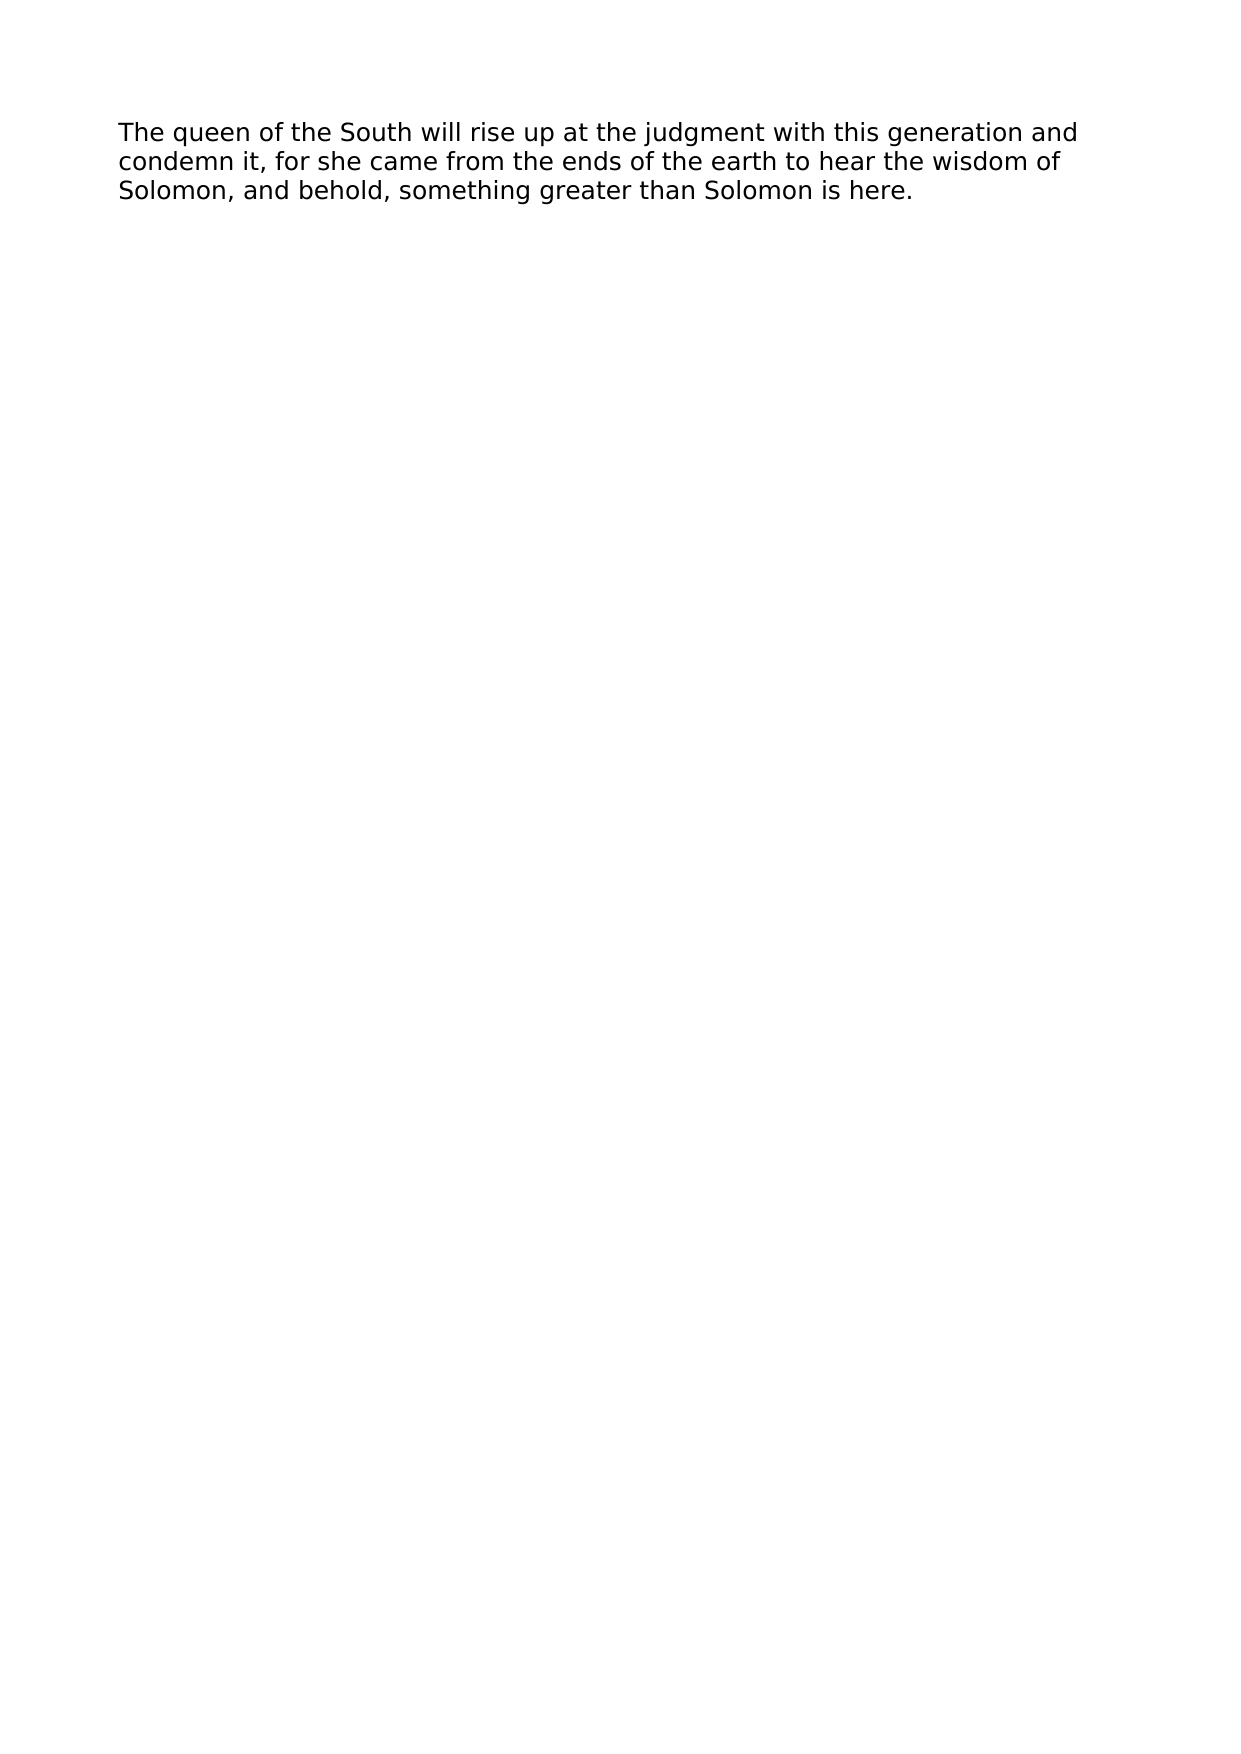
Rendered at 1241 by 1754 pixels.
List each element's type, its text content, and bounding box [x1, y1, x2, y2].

text The queen of the South will rise up at the judgment with this generation and condemn it, for she came from the ends of the earth to hear the wisdom of Solomon, and behold, something greater than Solomon is here. [118, 118, 1122, 206]
